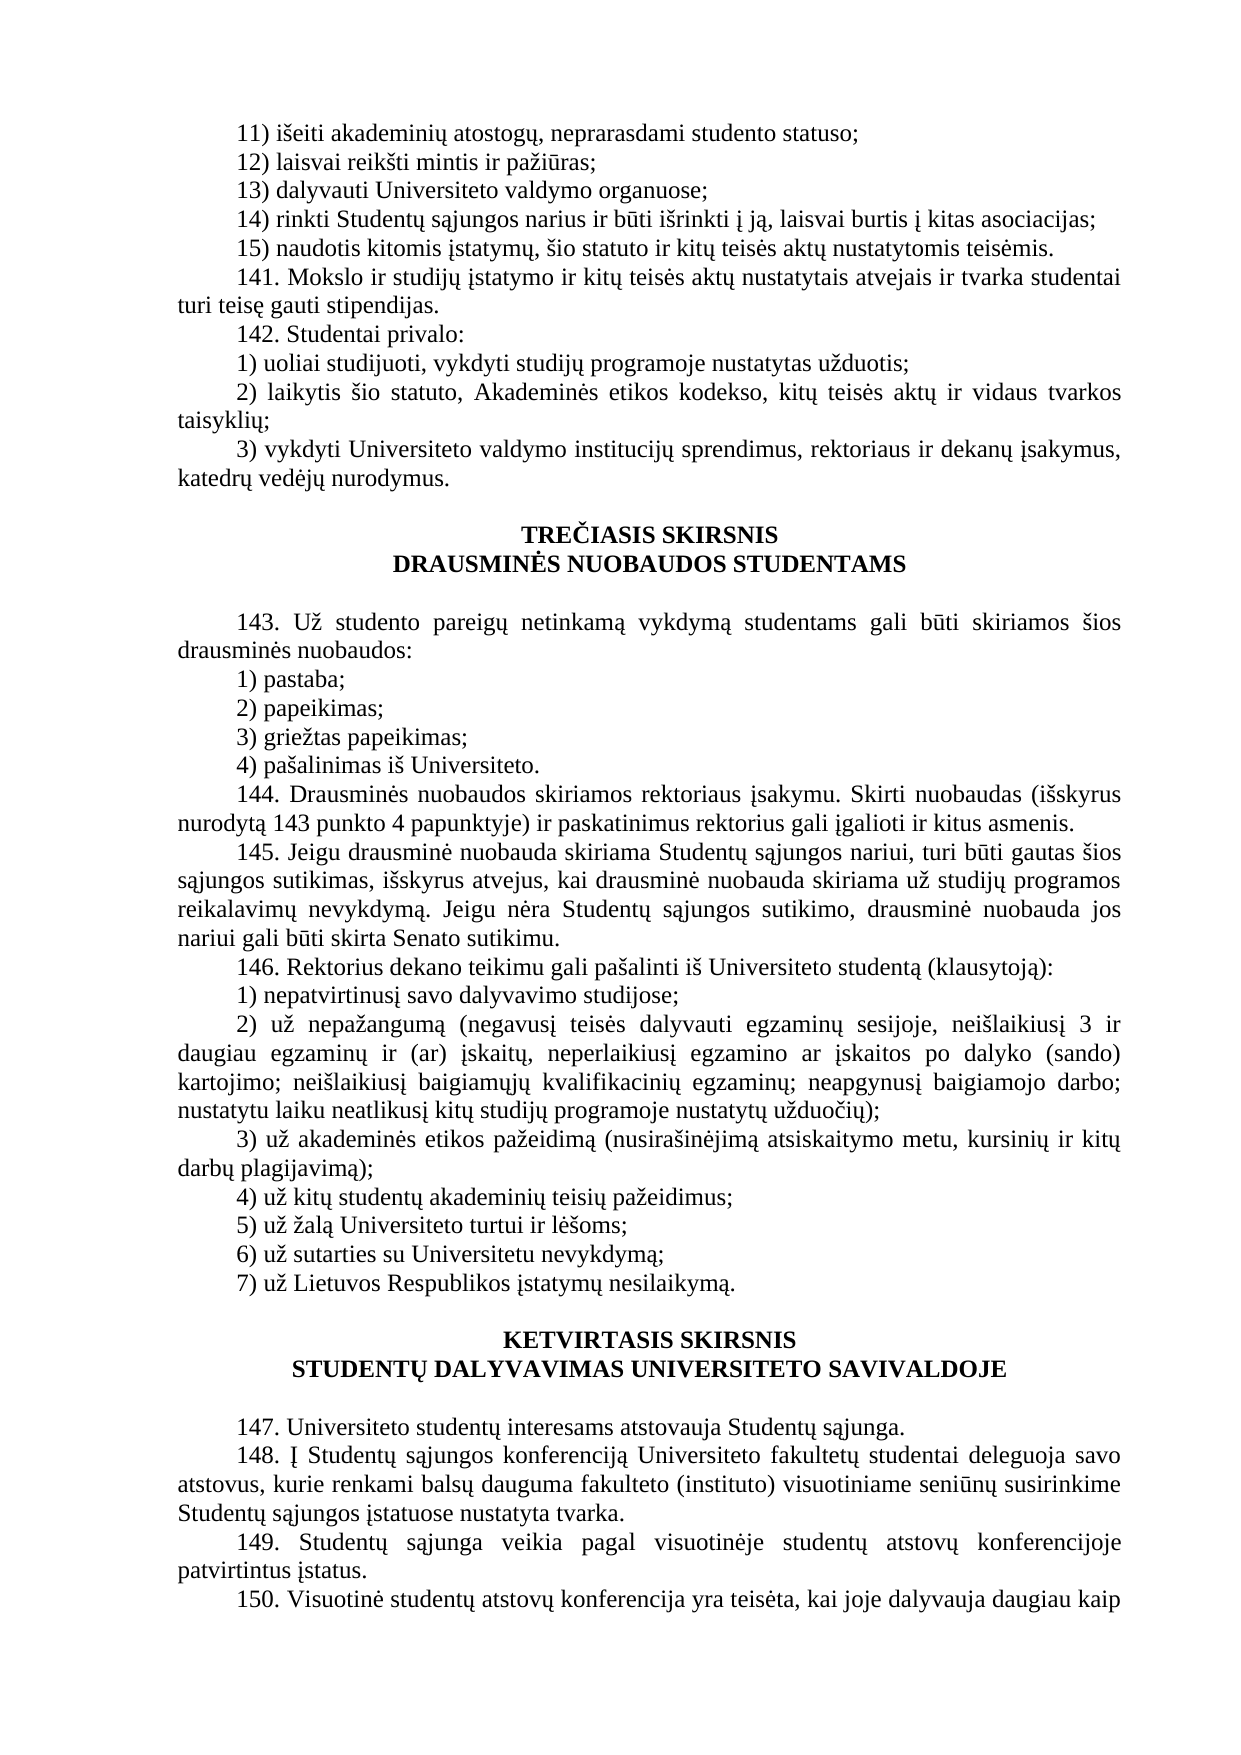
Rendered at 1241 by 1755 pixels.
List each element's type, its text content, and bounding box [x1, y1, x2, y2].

text 2) už nepažangumą (negavusį teisės dalyvauti egzaminų sesijoje, neišlaikiusį 3 ir daugiau egzaminų ir (ar) įskaitų, neperlaikiusį egzamino ar įskaitos po dalyko (sando) kartojimo; neišlaikiusį baigiamųjų kvalifikacinių egzaminų; neapgynusį baigiamojo darbo; nustatytu laiku neatlikusį kitų studijų programoje nustatytų užduočių); [177, 1009, 1122, 1124]
text 4) už kitų studentų akademinių teisių pažeidimus; [177, 1182, 1122, 1211]
text 2) laikytis šio statuto, Akademinės etikos kodekso, kitų teisės aktų ir vidaus tvarkos taisyklių; [177, 377, 1122, 434]
text 6) už sutarties su Universitetu nevykdymą; [177, 1239, 1122, 1268]
text 4) pašalinimas iš Universiteto. [177, 751, 1122, 779]
text 1) pastaba; [177, 664, 1122, 693]
text 142. Studentai privalo: [177, 319, 1122, 348]
text 3) vykdyti Universiteto valdymo institucijų sprendimus, rektoriaus ir dekanų įsakymus, katedrų vedėjų nurodymus. [177, 434, 1122, 492]
text 144. Drausminės nuobaudos skiriamos rektoriaus įsakymu. Skirti nuobaudas (išskyrus nurodytą 143 punkto 4 papunktyje) ir paskatinimus rektorius gali įgalioti ir kitus asmenis. [177, 779, 1122, 837]
text 3) griežtas papeikimas; [177, 722, 1122, 751]
text 5) už žalą Universiteto turtui ir lėšoms; [177, 1211, 1122, 1239]
text 12) laisvai reikšti mintis ir pažiūras; [177, 147, 1122, 176]
text Studentų dalyvavimas universiteto savivaldoje [177, 1354, 1122, 1383]
text 145. Jeigu drausminė nuobauda skiriama Studentų sąjungos nariui, turi būti gautas šios sąjungos sutikimas, išskyrus atvejus, kai drausminė nuobauda skiriama už studijų programos reikalavimų nevykdymą. Jeigu nėra Studentų sąjungos sutikimo, drausminė nuobauda jos nariui gali būti skirta Senato sutikimu. [177, 837, 1122, 952]
text 150. Visuotinė studentų atstovų konferencija yra teisėta, kai joje dalyvauja daugiau kaip [177, 1584, 1122, 1613]
text TREČIASIS SKIRSNIS [177, 521, 1122, 549]
text 146. Rektorius dekano teikimu gali pašalinti iš Universiteto studentą (klausytoją): [177, 952, 1122, 981]
text Drausminės nuobaudos studentams [177, 549, 1122, 578]
text 1) uoliai studijuoti, vykdyti studijų programoje nustatytas užduotis; [177, 348, 1122, 377]
text 7) už Lietuvos Respublikos įstatymų nesilaikymą. [177, 1268, 1122, 1297]
text 15) naudotis kitomis įstatymų, šio statuto ir kitų teisės aktų nustatytomis teisėmis. [177, 233, 1122, 262]
text 147. Universiteto studentų interesams atstovauja Studentų sąjunga. [177, 1412, 1122, 1441]
text 14) rinkti Studentų sąjungos narius ir būti išrinkti į ją, laisvai burtis į kitas asociacijas; [177, 204, 1122, 233]
text 148. Į Studentų sąjungos konferenciją Universiteto fakultetų studentai deleguoja savo atstovus, kurie renkami balsų dauguma fakulteto (instituto) visuotiniame seniūnų susirinkime Studentų sąjungos įstatuose nustatyta tvarka. [177, 1441, 1122, 1527]
text 1) nepatvirtinusį savo dalyvavimo studijose; [177, 981, 1122, 1009]
text 11) išeiti akademinių atostogų, neprarasdami studento statuso; [177, 118, 1122, 147]
text 149. Studentų sąjunga veikia pagal visuotinėje studentų atstovų konferencijoje patvirtintus įstatus. [177, 1527, 1122, 1584]
text 143. Už studento pareigų netinkamą vykdymą studentams gali būti skiriamos šios drausminės nuobaudos: [177, 607, 1122, 664]
text 13) dalyvauti Universiteto valdymo organuose; [177, 176, 1122, 204]
text 2) papeikimas; [177, 693, 1122, 722]
text 141. Mokslo ir studijų įstatymo ir kitų teisės aktų nustatytais atvejais ir tvarka studentai turi teisę gauti stipendijas. [177, 262, 1122, 319]
text KETVIRTASIS SKIRSNIS [177, 1326, 1122, 1354]
text 3) už akademinės etikos pažeidimą (nusirašinėjimą atsiskaitymo metu, kursinių ir kitų darbų plagijavimą); [177, 1124, 1122, 1182]
